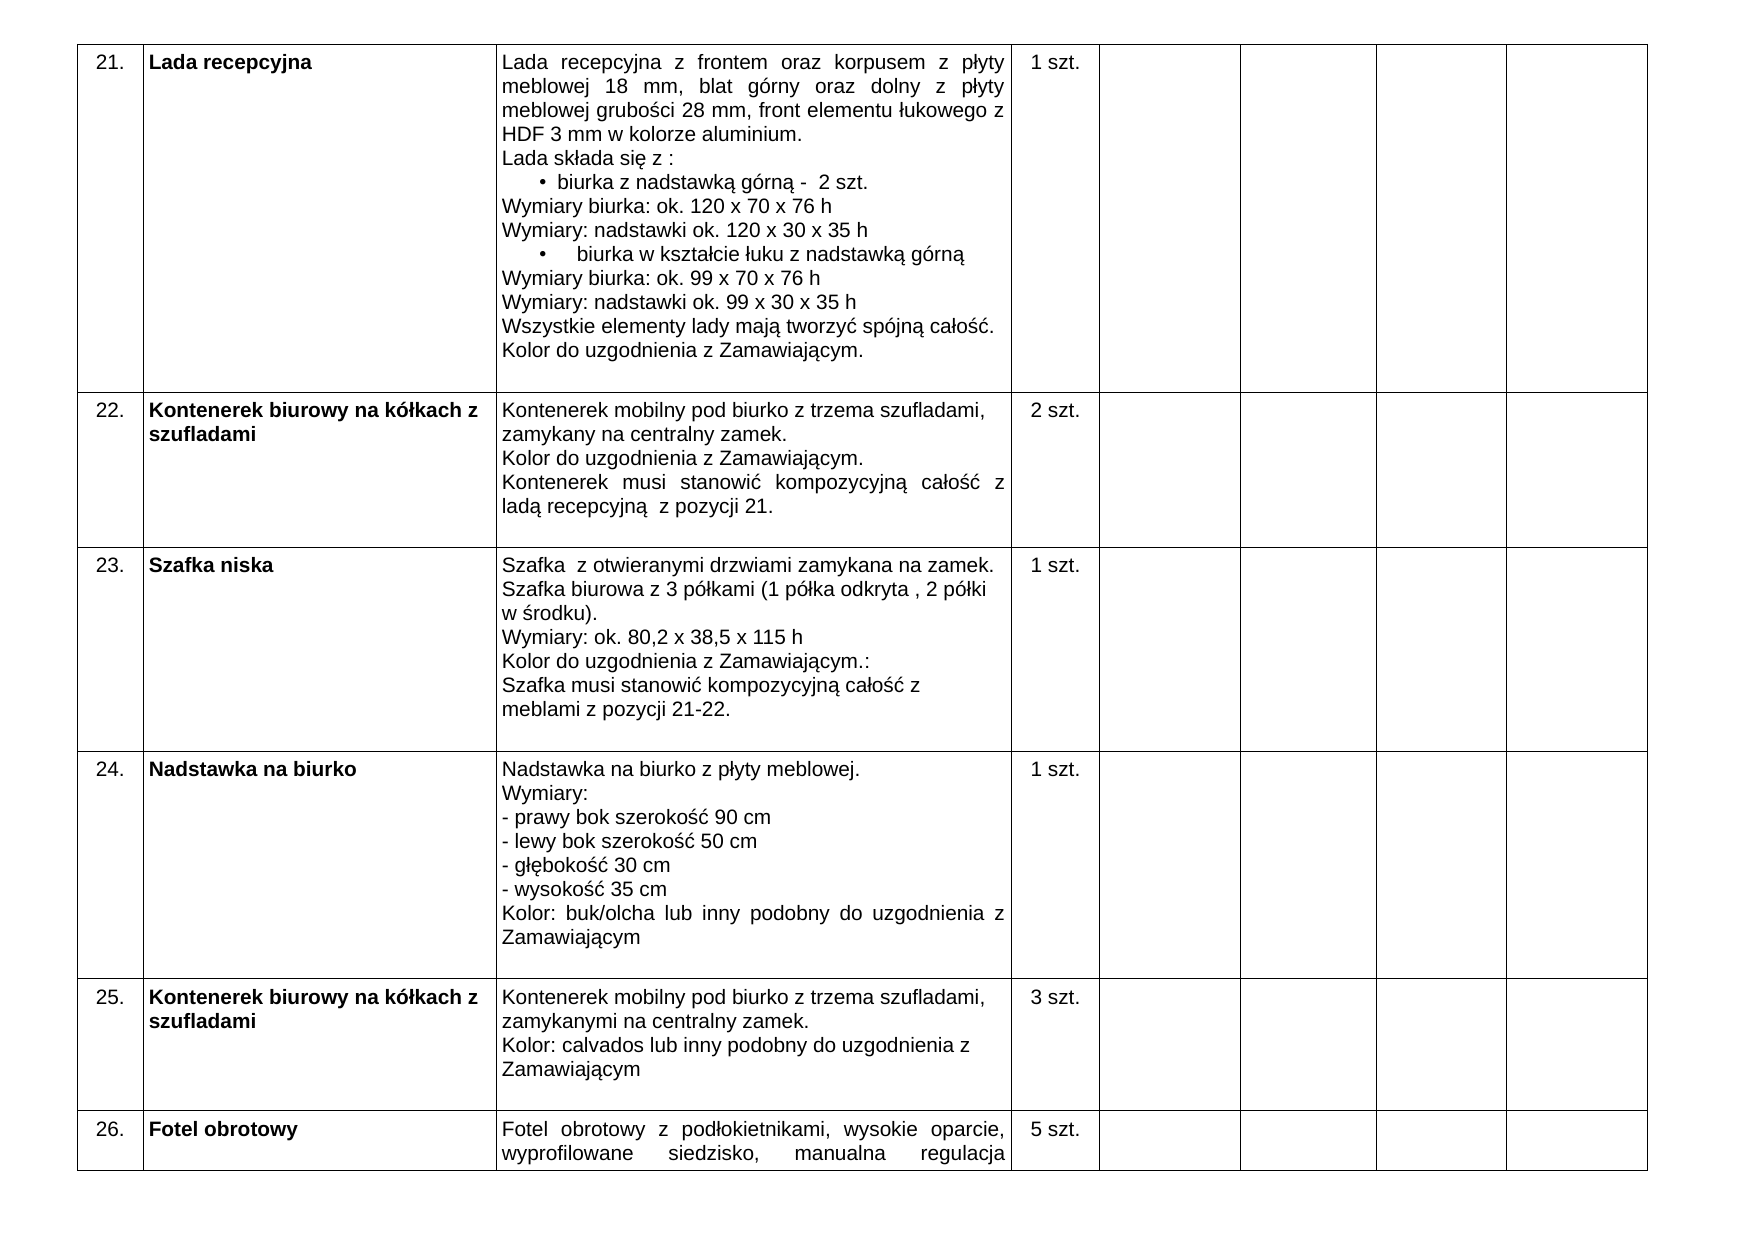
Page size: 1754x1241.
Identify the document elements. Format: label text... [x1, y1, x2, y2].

table_cell [1241, 1111, 1376, 1170]
table_cell Kontenerek biurowy na kółkach z szufladami [144, 393, 496, 547]
table_cell [1241, 393, 1376, 547]
table_cell [1241, 45, 1376, 391]
table_cell [1507, 393, 1647, 547]
table_cell 22. [78, 393, 143, 547]
table_cell [1100, 752, 1240, 978]
table_cell [1100, 393, 1240, 547]
table_cell Kontenerek mobilny pod biurko z trzema szufladami, zamykanymi na centralny zamek. Kolor: calvados lub inny podobny do uzgodnienia z Zamawiającym [497, 979, 1011, 1110]
table_cell [1100, 45, 1240, 391]
table_cell 1 szt. [1012, 548, 1099, 751]
table_cell Szafka z otwieranymi drzwiami zamykana na zamek. Szafka biurowa z 3 półkami (1 półka odkryta , 2 półki w środku). Wymiary: ok. 80,2 x 38,5 x 115 h Kolor do uzgodnienia z Zamawiającym.: Szafka musi stanowić kompozycyjną całość z meblami z pozycji 21-22. [497, 548, 1011, 751]
table_cell [1507, 548, 1647, 751]
table_cell Kontenerek biurowy na kółkach z szufladami [144, 979, 496, 1110]
table_cell 21. [78, 45, 143, 391]
table_cell Fotel obrotowy z podłokietnikami, wysokie oparcie, wyprofilowane siedzisko, manualna regulacja [497, 1111, 1011, 1170]
table_cell [1377, 752, 1506, 978]
table_cell [1241, 548, 1376, 751]
table_cell 2 szt. [1012, 393, 1099, 547]
table_cell 26. [78, 1111, 143, 1170]
table_cell 1 szt. [1012, 45, 1099, 391]
table_cell 5 szt. [1012, 1111, 1099, 1170]
table_cell [1241, 752, 1376, 978]
table_cell Fotel obrotowy [144, 1111, 496, 1170]
table_cell [1100, 548, 1240, 751]
table_cell [1377, 1111, 1506, 1170]
table_cell [1377, 393, 1506, 547]
table_cell [1507, 752, 1647, 978]
table_cell [1100, 979, 1240, 1110]
table_cell [1377, 979, 1506, 1110]
table_cell Nadstawka na biurko z płyty meblowej. Wymiary: - prawy bok szerokość 90 cm - lewy bok szerokość 50 cm - głębokość 30 cm - wysokość 35 cm Kolor: buk/olcha lub inny podobny do uzgodnienia z Zamawiającym [497, 752, 1011, 978]
table_cell [1241, 979, 1376, 1110]
table_cell 24. [78, 752, 143, 978]
table_cell [1507, 1111, 1647, 1170]
table_cell 25. [78, 979, 143, 1110]
table_cell Lada recepcyjna z frontem oraz korpusem z płyty meblowej 18 mm, blat górny oraz dolny z płyty meblowej grubości 28 mm, front elementu łukowego z HDF 3 mm w kolorze aluminium. Lada składa się z : biurka z nadstawką górną - 2 szt. Wymiary biurka: ok. 120 x 70 x 76 h Wymiary: nadstawki ok. 120 x 30 x 35 h biurka w kształcie łuku z nadstawką górną Wymiary biurka: ok. 99 x 70 x 76 h Wymiary: nadstawki ok. 99 x 30 x 35 h Wszystkie elementy lady mają tworzyć spójną całość. Kolor do uzgodnienia z Zamawiającym. [497, 45, 1011, 391]
table_cell 3 szt. [1012, 979, 1099, 1110]
table_cell Lada recepcyjna [144, 45, 496, 391]
table_cell [1507, 45, 1647, 391]
table_cell [1100, 1111, 1240, 1170]
table_cell Szafka niska [144, 548, 496, 751]
table_cell [1377, 548, 1506, 751]
table_cell [1377, 45, 1506, 391]
table_cell Nadstawka na biurko [144, 752, 496, 978]
table_cell Kontenerek mobilny pod biurko z trzema szufladami, zamykany na centralny zamek. Kolor do uzgodnienia z Zamawiającym. Kontenerek musi stanowić kompozycyjną całość z ladą recepcyjną z pozycji 21. [497, 393, 1011, 547]
table_cell [1507, 979, 1647, 1110]
table_cell 23. [78, 548, 143, 751]
table_cell 1 szt. [1012, 752, 1099, 978]
